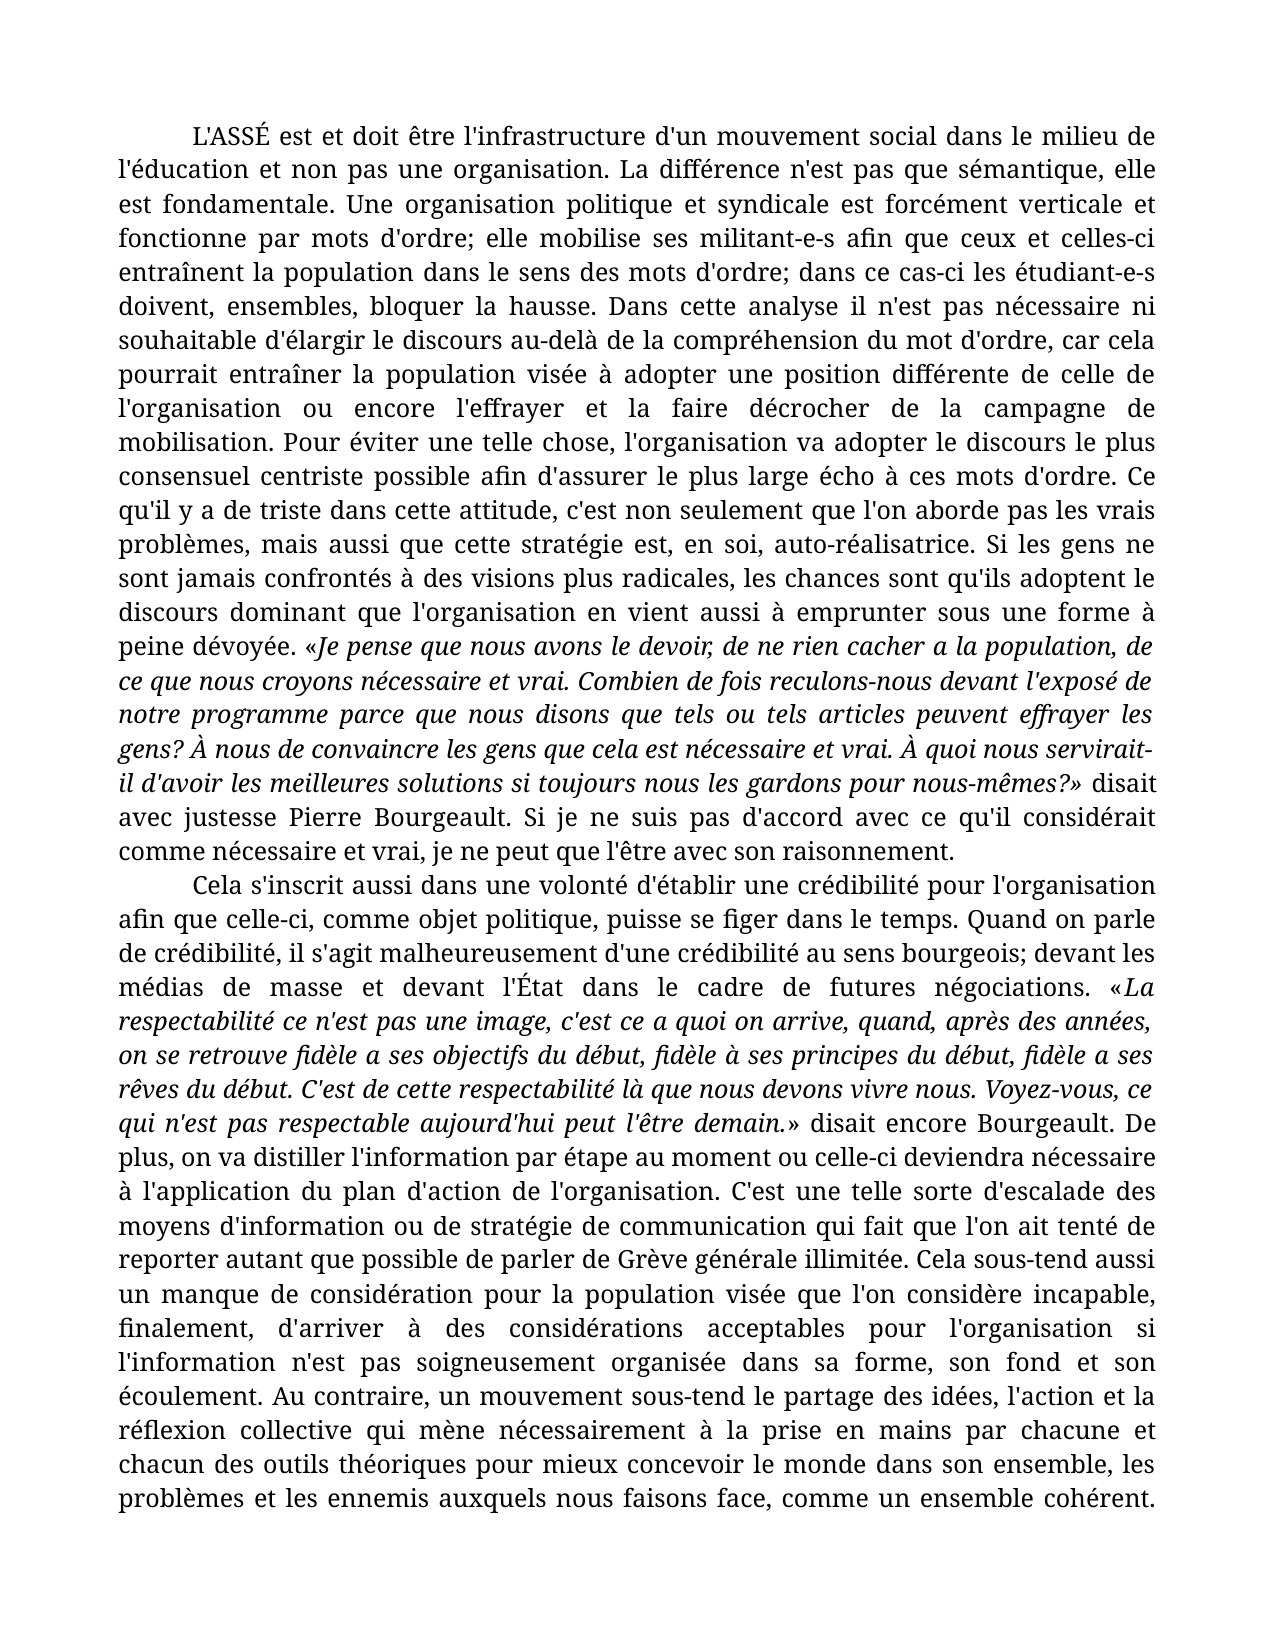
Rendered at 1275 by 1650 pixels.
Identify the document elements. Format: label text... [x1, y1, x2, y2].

text L'ASSÉ est et doit être l'infrastructure d'un mouvement social dans le milieu de l'éducation et non pas une organisation. La différence n'est pas que sémantique, elle est fondamentale. Une organisation politique et syndicale est forcément verticale et fonctionne par mots d'ordre; elle mobilise ses militant-e-s afin que ceux et celles-ci entraînent la population dans le sens des mots d'ordre; dans ce cas-ci les étudiant-e-s doivent, ensembles, bloquer la hausse. Dans cette analyse il n'est pas nécessaire ni souhaitable d'élargir le discours au-delà de la compréhension du mot d'ordre, car cela pourrait entraîner la population visée à adopter une position différente de celle de l'organisation ou encore l'effrayer et la faire décrocher de la campagne de mobilisation. Pour éviter une telle chose, l'organisation va adopter le discours le plus consensuel centriste possible afin d'assurer le plus large écho à ces mots d'ordre. Ce qu'il y a de triste dans cette attitude, c'est non seulement que l'on aborde pas les vrais problèmes, mais aussi que cette stratégie est, en soi, auto-réalisatrice. Si les gens ne sont jamais confrontés à des visions plus radicales, les chances sont qu'ils adoptent le discours dominant que l'organisation en vient aussi à emprunter sous une forme à peine dévoyée. «Je pense que nous avons le devoir, de ne rien cacher a la population, de ce que nous croyons nécessaire et vrai. Combien de fois reculons-nous devant l'exposé de notre programme parce que nous disons que tels ou tels articles peuvent effrayer les gens? À nous de convaincre les gens que cela est nécessaire et vrai. À quoi nous servirait-il d'avoir les meilleures solutions si toujours nous les gardons pour nous-mêmes?» disait avec justesse Pierre Bourgeault. Si je ne suis pas d'accord avec ce qu'il considérait comme nécessaire et vrai, je ne peut que l'être avec son raisonnement. [118, 118, 1157, 867]
text Cela s'inscrit aussi dans une volonté d'établir une crédibilité pour l'organisation afin que celle-ci, comme objet politique, puisse se figer dans le temps. Quand on parle de crédibilité, il s'agit malheureusement d'une crédibilité au sens bourgeois; devant les médias de masse et devant l'État dans le cadre de futures négociations. «La respectabilité ce n'est pas une image, c'est ce a quoi on arrive, quand, après des années, on se retrouve fidèle a ses objectifs du début, fidèle à ses principes du début, fidèle a ses rêves du début. C'est de cette respectabilité là que nous devons vivre nous. Voyez-vous, ce qui n'est pas respectable aujourd'hui peut l'être demain.» disait encore Bourgeault. De plus, on va distiller l'information par étape au moment ou celle-ci deviendra nécessaire à l'application du plan d'action de l'organisation. C'est une telle sorte d'escalade des moyens d'information ou de stratégie de communication qui fait que l'on ait tenté de reporter autant que possible de parler de Grève générale illimitée. Cela sous-tend aussi un manque de considération pour la population visée que l'on considère incapable, finalement, d'arriver à des considérations acceptables pour l'organisation si l'information n'est pas soigneusement organisée dans sa forme, son fond et son écoulement. Au contraire, un mouvement sous-tend le partage des idées, l'action et la réflexion collective qui mène nécessairement à la prise en mains par chacune et chacun des outils théoriques pour mieux concevoir le monde dans son ensemble, les problèmes et les ennemis auxquels nous faisons face, comme un ensemble cohérent. [118, 867, 1157, 1515]
